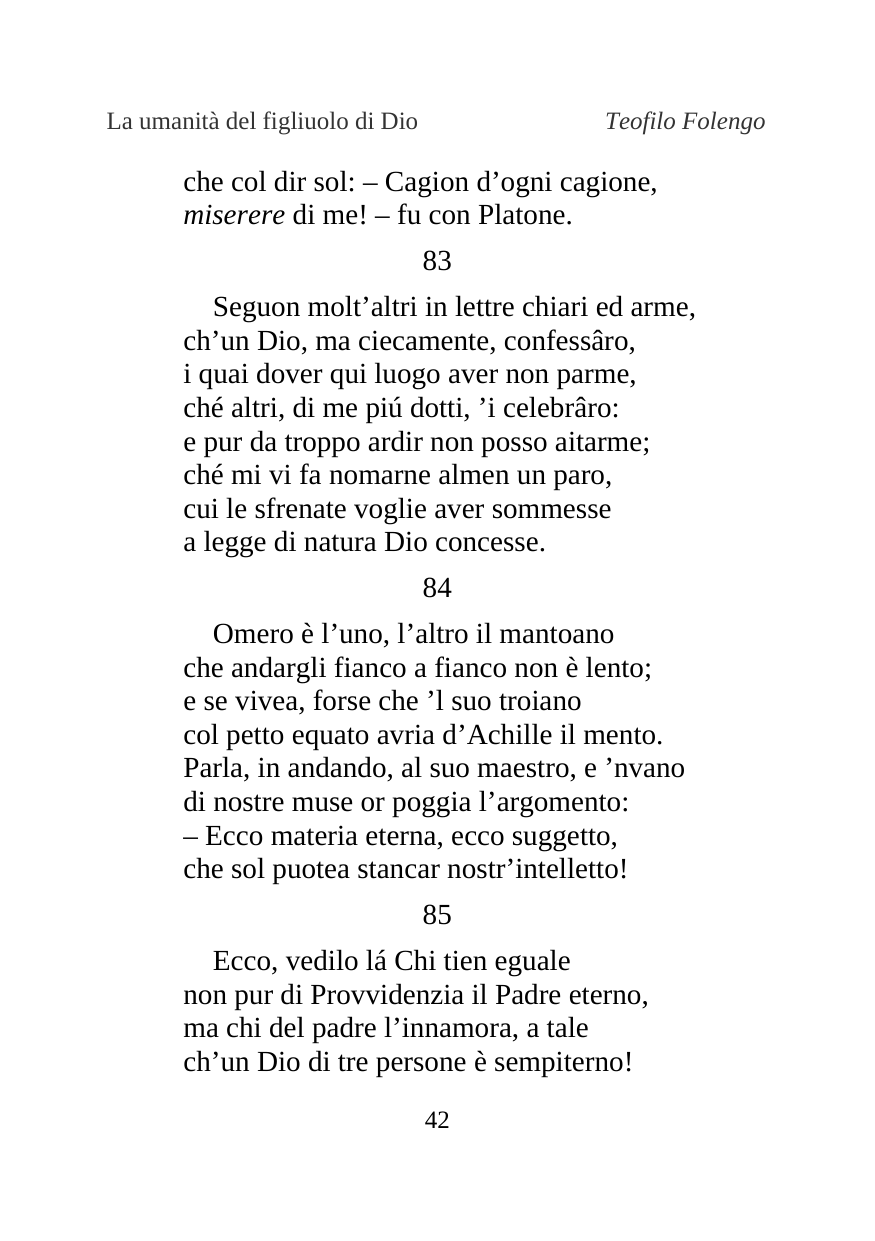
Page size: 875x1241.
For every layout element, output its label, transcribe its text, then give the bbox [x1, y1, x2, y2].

text 83 [106, 243, 768, 277]
text Ecco, vedilo lá Chi tien eguale non pur di Provvidenzia il Padre eterno, ma chi del padre l’innamora, a tale ch’un Dio di tre persone è sempiterno! [183, 943, 768, 1077]
text Seguon molt’altri in lettre chiari ed arme, ch’un Dio, ma ciecamente, confessâro, i quai dover qui luogo aver non parme, ché altri, di me piú dotti, ’i celebrâro: e pur da troppo ardir non posso aitarme; ché mi vi fa nomarne almen un paro, cui le sfrenate voglie aver sommesse a legge di natura Dio concesse. [183, 289, 768, 558]
text Omero è l’uno, l’altro il mantoano che andargli fianco a fianco non è lento; e se vivea, forse che ’l suo troiano col petto equato avria d’Achille il mento. Parla, in andando, al suo maestro, e ’nvano di nostre muse or poggia l’argomento: – Ecco materia eterna, ecco suggetto, che sol puotea stancar nostr’intelletto! [183, 616, 768, 885]
text 84 [106, 570, 768, 604]
text che col dir sol: – Cagion d’ogni cagione, miserere di me! – fu con Platone. [183, 164, 768, 231]
text 85 [106, 897, 768, 931]
